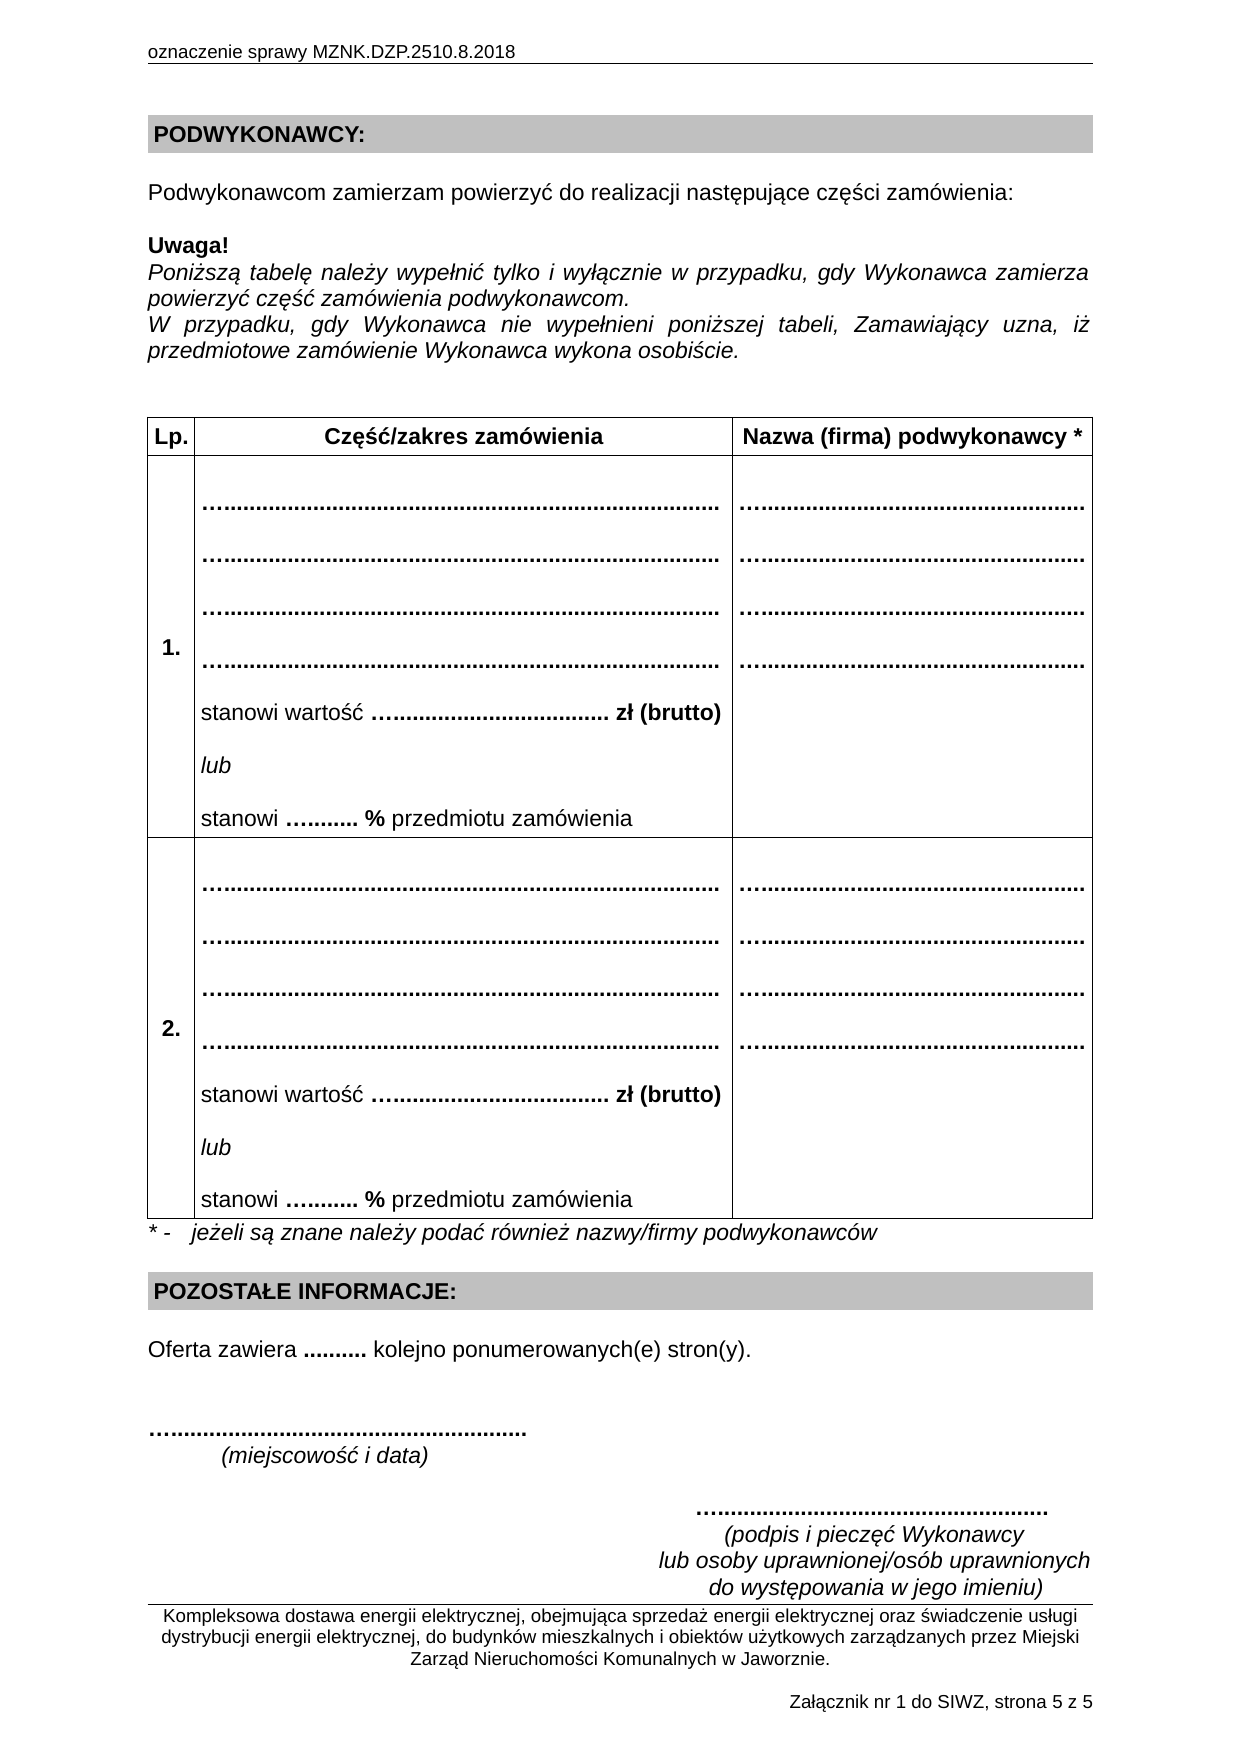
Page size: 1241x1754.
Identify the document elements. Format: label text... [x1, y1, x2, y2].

table_header Część/zakres zamówienia [195, 418, 732, 455]
text W przypadku, gdy Wykonawca nie wypełnieni poniższej tabeli, Zamawiający uzna, iż przedmiotowe zamówienie Wykonawca wykona osobiście. [148, 311, 1093, 364]
table_cell …................................................... …................................................... …................................................... …................................................... [733, 838, 1092, 1218]
table_header Nazwa (firma) podwykonawcy * [733, 418, 1092, 455]
text Podwykonawcom zamierzam powierzyć do realizacji następujące części zamówienia: [148, 179, 1093, 206]
text Uwaga! [148, 232, 1093, 258]
text …........................................................ [148, 1415, 1093, 1442]
table_header Lp. [148, 418, 194, 455]
text * - jeżeli są znane należy podać również nazwy/firmy podwykonawców [148, 1219, 1093, 1246]
text ….................................................... [694, 1494, 1093, 1521]
table_cell …................................................... …................................................... …................................................... …................................................... [733, 456, 1092, 837]
text (miejscowość i data) [221, 1442, 1093, 1468]
text Oferta zawiera .......... kolejno ponumerowanych(e) stron(y). [148, 1336, 1093, 1363]
text (podpis i pieczęć Wykonawcy [724, 1521, 1093, 1547]
table_header POZOSTAŁE INFORMACJE: [148, 1272, 1093, 1310]
text do występowania w jego imieniu) [708, 1573, 1093, 1600]
table_cell ….............................................................................. ….............................................................................. ….............................................................................. ….............................................................................. stanowi wartość ….................................. zł (brutto) lub stanowi …........ % przedmiotu zamówienia [195, 456, 732, 837]
table_cell ….............................................................................. ….............................................................................. ….............................................................................. ….............................................................................. stanowi wartość ….................................. zł (brutto) lub stanowi …........ % przedmiotu zamówienia [195, 838, 732, 1218]
table_cell 1. [148, 456, 194, 837]
table_header PODWYKONAWCY: [148, 115, 1093, 153]
text lub osoby uprawnionej/osób uprawnionych [148, 1547, 1093, 1573]
text Poniższą tabelę należy wypełnić tylko i wyłącznie w przypadku, gdy Wykonawca zamierza powierzyć część zamówienia podwykonawcom. [148, 258, 1093, 311]
table_cell 2. [148, 838, 194, 1218]
